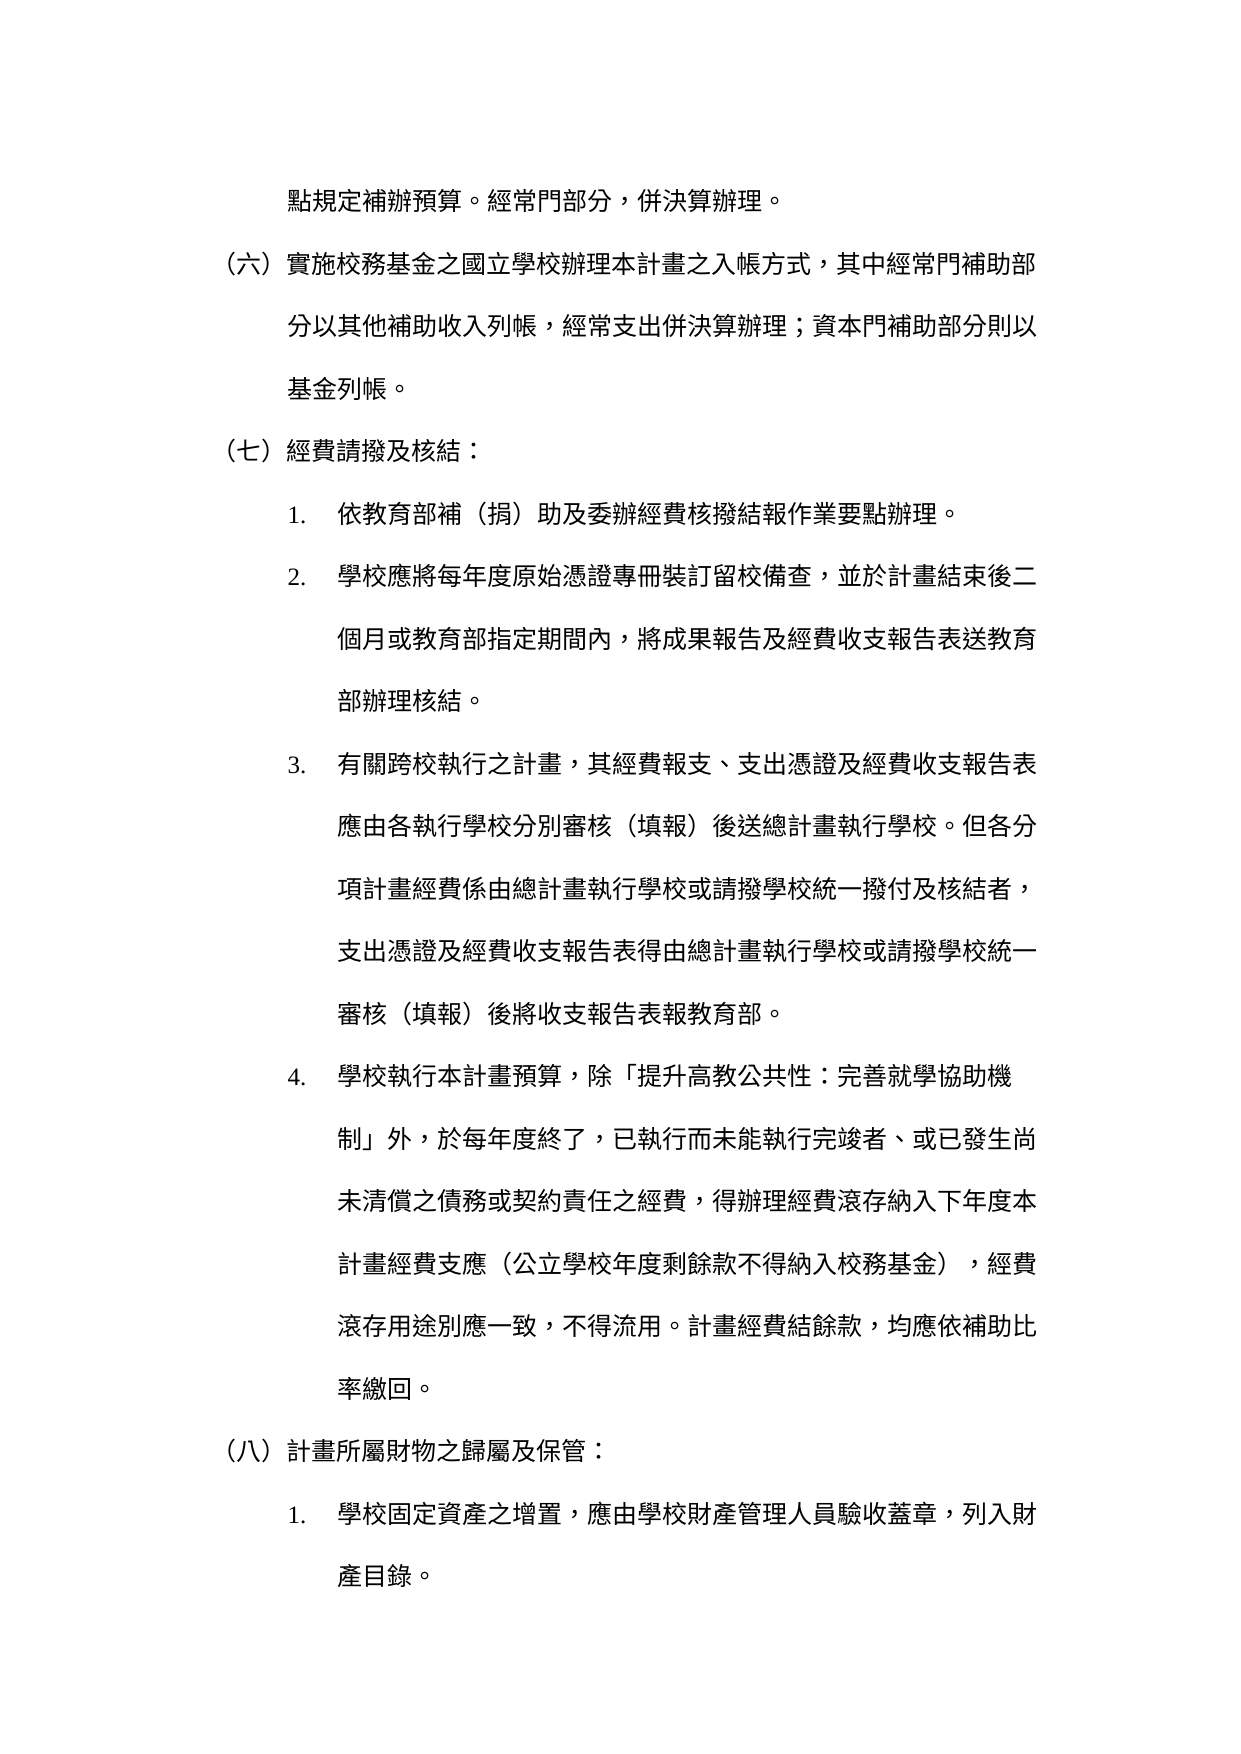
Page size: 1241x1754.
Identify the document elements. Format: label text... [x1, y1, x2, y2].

list 學校應將每年度原始憑證專冊裝訂留校備查，並於計畫結束後二個月或教育部指定期間內，將成果報告及經費收支報告表送教育部辦理核結。 [287, 533, 1053, 721]
list 依教育部補（捐）助及委辦經費核撥結報作業要點辦理。 [287, 471, 1053, 533]
list 經費請撥及核結： [211, 408, 1053, 471]
list 學校執行本計畫預算，除「提升高教公共性：完善就學協助機制」外，於每年度終了，已執行而未能執行完竣者、或已發生尚未清償之債務或契約責任之經費，得辦理經費滾存納入下年度本計畫經費支應（公立學校年度剩餘款不得納入校務基金），經費滾存用途別應一致，不得流用。計畫經費結餘款，均應依補助比率繳回。 [287, 1033, 1053, 1408]
list 學校固定資產之增置，應由學校財產管理人員驗收蓋章，列入財產目錄。 [287, 1471, 1053, 1596]
list 計畫所屬財物之歸屬及保管： [211, 1408, 1053, 1471]
list 有關跨校執行之計畫，其經費報支、支出憑證及經費收支報告表應由各執行學校分別審核（填報）後送總計畫執行學校。但各分項計畫經費係由總計畫執行學校或請撥學校統一撥付及核結者，支出憑證及經費收支報告表得由總計畫執行學校或請撥學校統一審核（填報）後將收支報告表報教育部。 [287, 721, 1053, 1033]
list 實施校務基金之國立學校辦理本計畫之入帳方式，其中經常門補助部分以其他補助收入列帳，經常支出併決算辦理；資本門補助部分則以基金列帳。 [211, 221, 1053, 408]
list 點規定補辦預算。經常門部分，併決算辦理。 [211, 158, 1053, 221]
